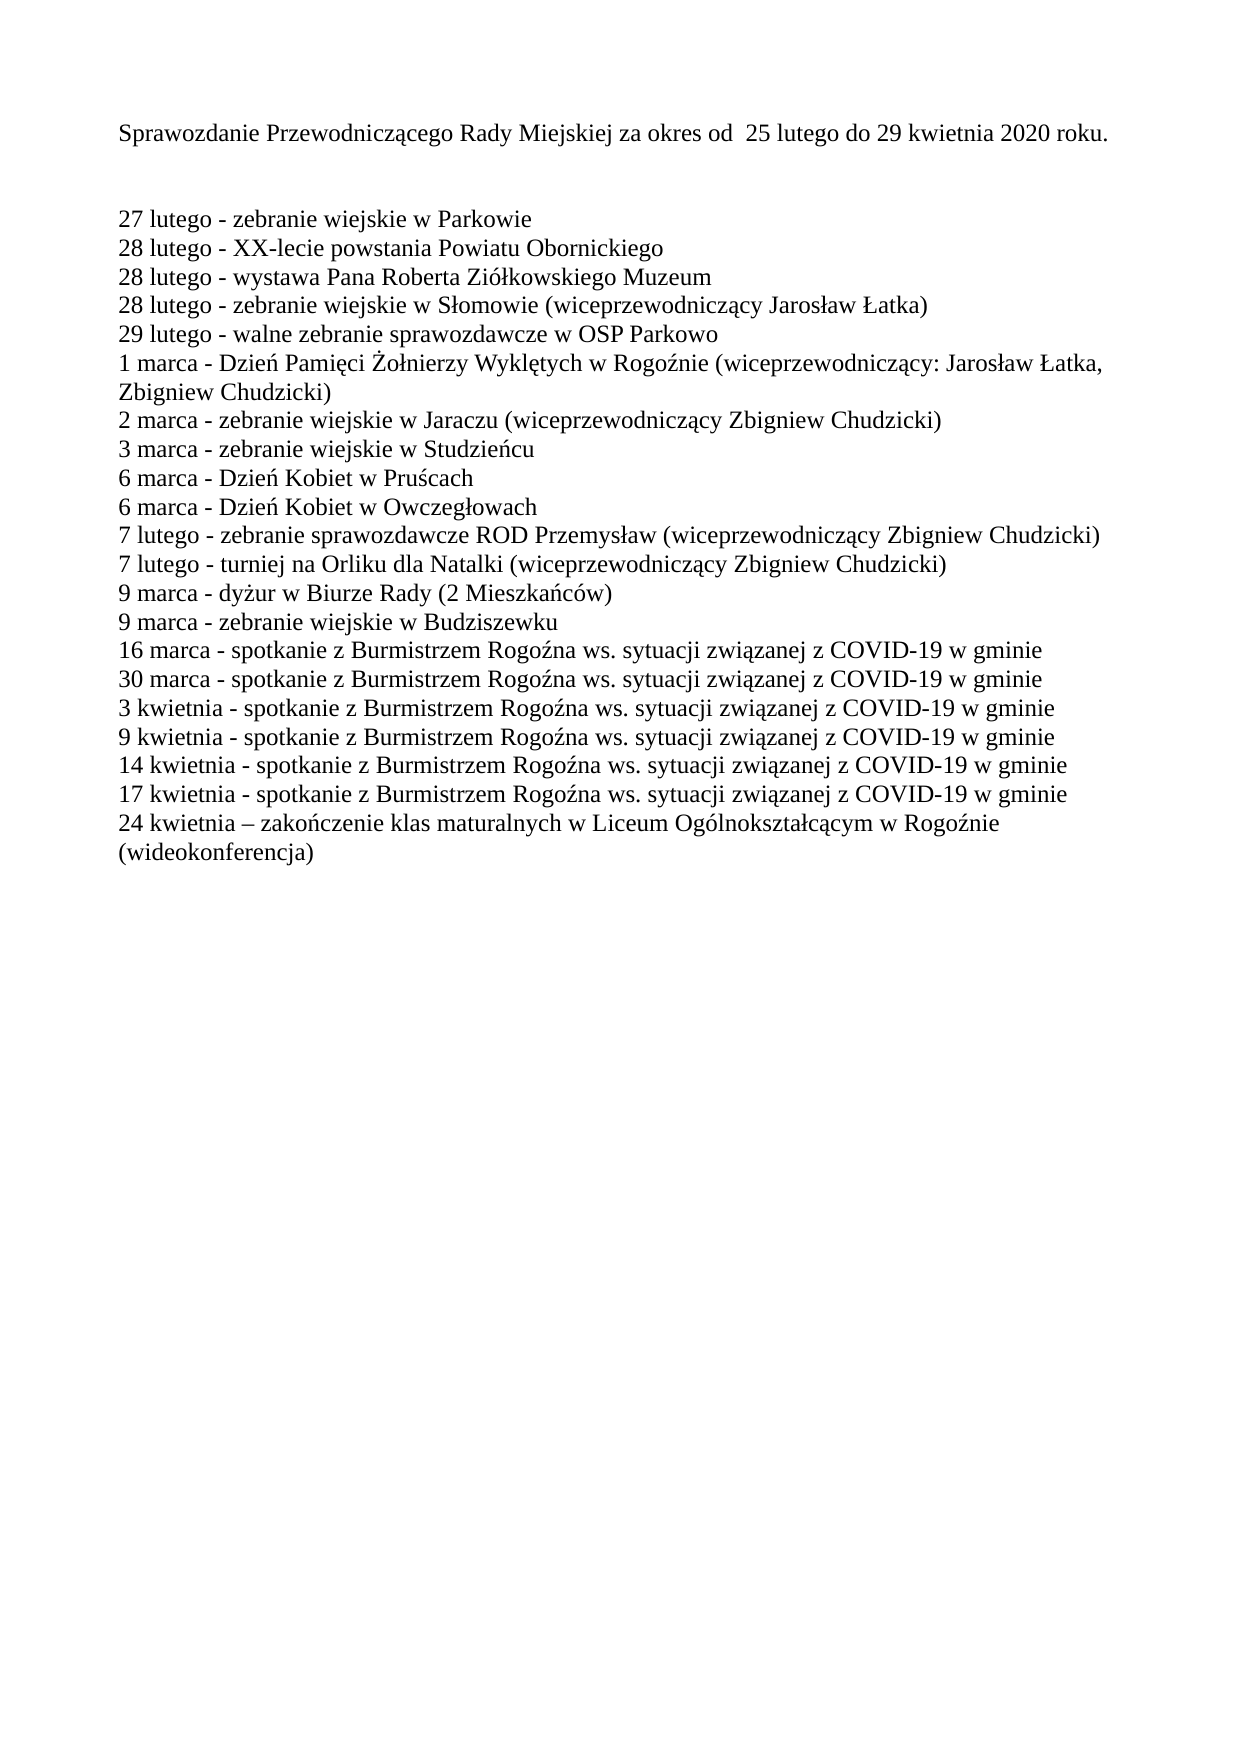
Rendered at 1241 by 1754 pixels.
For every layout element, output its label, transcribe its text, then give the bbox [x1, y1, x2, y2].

text 29 lutego - walne zebranie sprawozdawcze w OSP Parkowo [118, 319, 1122, 348]
text 3 kwietnia - spotkanie z Burmistrzem Rogoźna ws. sytuacji związanej z COVID-19 w gminie [118, 693, 1122, 722]
text 6 marca - Dzień Kobiet w Pruścach [118, 463, 1122, 492]
text 3 marca - zebranie wiejskie w Studzieńcu [118, 434, 1122, 463]
text 9 marca - dyżur w Biurze Rady (2 Mieszkańców) [118, 578, 1122, 607]
text 17 kwietnia - spotkanie z Burmistrzem Rogoźna ws. sytuacji związanej z COVID-19 w gminie [118, 779, 1122, 808]
text 9 kwietnia - spotkanie z Burmistrzem Rogoźna ws. sytuacji związanej z COVID-19 w gminie [118, 722, 1122, 751]
text 1 marca - Dzień Pamięci Żołnierzy Wyklętych w Rogoźnie (wiceprzewodniczący: Jarosław Łatka, Zbigniew Chudzicki) [118, 348, 1122, 406]
text 24 kwietnia – zakończenie klas maturalnych w Liceum Ogólnokształcącym w Rogoźnie (wideokonferencja) [118, 808, 1122, 866]
text 28 lutego - XX-lecie powstania Powiatu Obornickiego [118, 233, 1122, 262]
text 16 marca - spotkanie z Burmistrzem Rogoźna ws. sytuacji związanej z COVID-19 w gminie [118, 636, 1122, 664]
text 6 marca - Dzień Kobiet w Owczegłowach [118, 492, 1122, 521]
text 27 lutego - zebranie wiejskie w Parkowie [118, 204, 1122, 233]
text 14 kwietnia - spotkanie z Burmistrzem Rogoźna ws. sytuacji związanej z COVID-19 w gminie [118, 751, 1122, 779]
text 7 lutego - zebranie sprawozdawcze ROD Przemysław (wiceprzewodniczący Zbigniew Chudzicki) [118, 521, 1122, 549]
text Sprawozdanie Przewodniczącego Rady Miejskiej za okres od 25 lutego do 29 kwietnia 2020 roku. [118, 118, 1122, 147]
text 2 marca - zebranie wiejskie w Jaraczu (wiceprzewodniczący Zbigniew Chudzicki) [118, 406, 1122, 434]
text 28 lutego - zebranie wiejskie w Słomowie (wiceprzewodniczący Jarosław Łatka) [118, 291, 1122, 319]
text 30 marca - spotkanie z Burmistrzem Rogoźna ws. sytuacji związanej z COVID-19 w gminie [118, 664, 1122, 693]
text 9 marca - zebranie wiejskie w Budziszewku [118, 607, 1122, 636]
text 7 lutego - turniej na Orliku dla Natalki (wiceprzewodniczący Zbigniew Chudzicki) [118, 549, 1122, 578]
text 28 lutego - wystawa Pana Roberta Ziółkowskiego Muzeum [118, 262, 1122, 291]
